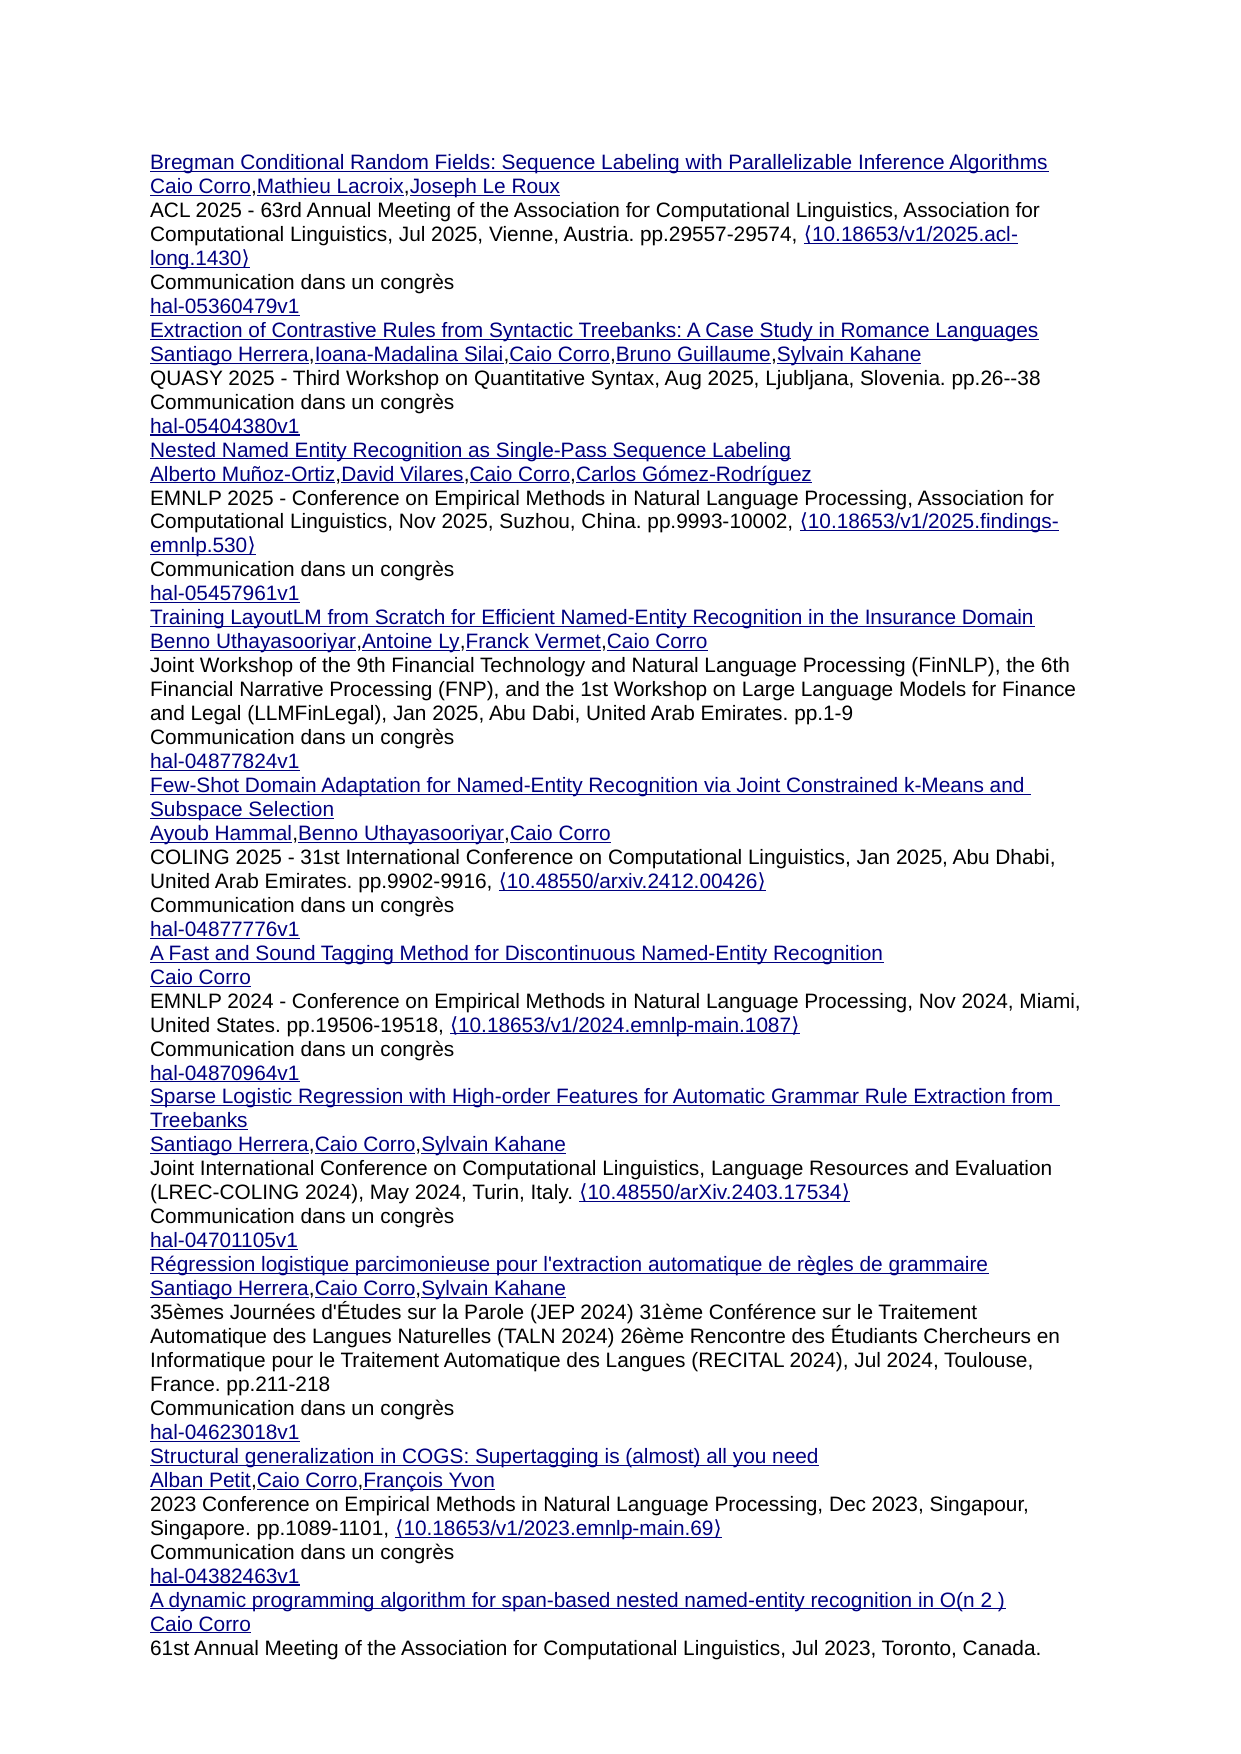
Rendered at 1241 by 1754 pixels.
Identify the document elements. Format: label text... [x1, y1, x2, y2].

table_cell Extraction of Contrastive Rules from Syntactic Treebanks: A Case Study in Romance Languages Santiago Herrera,Ioana-Madalina Silai,Caio Corro,Bruno Guillaume,Sylvain Kahane QUASY 2025 - Third Workshop on Quantitative Syntax, Aug 2025, Ljubljana, Slovenia. pp.26--38 Communication dans un congrès hal-05404380v1 [150, 318, 1090, 437]
table_cell Nested Named Entity Recognition as Single-Pass Sequence Labeling Alberto Muñoz-Ortiz,David Vilares,Caio Corro,Carlos Gómez-Rodríguez EMNLP 2025 - Conference on Empirical Methods in Natural Language Processing, Association for Computational Linguistics, Nov 2025, Suzhou, China. pp.9993-10002, ⟨10.18653/v1/2025.findings-emnlp.530⟩ Communication dans un congrès hal-05457961v1 [150, 438, 1090, 605]
table_cell A Fast and Sound Tagging Method for Discontinuous Named-Entity Recognition Caio Corro EMNLP 2024 - Conference on Empirical Methods in Natural Language Processing, Nov 2024, Miami, United States. pp.19506-19518, ⟨10.18653/v1/2024.emnlp-main.1087⟩ Communication dans un congrès hal-04870964v1 [150, 941, 1090, 1084]
table_cell Régression logistique parcimonieuse pour l'extraction automatique de règles de grammaire Santiago Herrera,Caio Corro,Sylvain Kahane 35èmes Journées d'Études sur la Parole (JEP 2024) 31ème Conférence sur le Traitement Automatique des Langues Naturelles (TALN 2024) 26ème Rencontre des Étudiants Chercheurs en Informatique pour le Traitement Automatique des Langues (RECITAL 2024), Jul 2024, Toulouse, France. pp.211-218 Communication dans un congrès hal-04623018v1 [150, 1252, 1090, 1444]
table_cell Training LayoutLM from Scratch for Efficient Named-Entity Recognition in the Insurance Domain Benno Uthayasooriyar,Antoine Ly,Franck Vermet,Caio Corro Joint Workshop of the 9th Financial Technology and Natural Language Processing (FinNLP), the 6th Financial Narrative Processing (FNP), and the 1st Workshop on Large Language Models for Finance and Legal (LLMFinLegal), Jan 2025, Abu Dabi, United Arab Emirates. pp.1-9 Communication dans un congrès hal-04877824v1 [150, 605, 1090, 773]
table_cell Sparse Logistic Regression with High-order Features for Automatic Grammar Rule Extraction from Treebanks Santiago Herrera,Caio Corro,Sylvain Kahane Joint International Conference on Computational Linguistics, Language Resources and Evaluation (LREC-COLING 2024), May 2024, Turin, Italy. ⟨10.48550/arXiv.2403.17534⟩ Communication dans un congrès hal-04701105v1 [150, 1084, 1090, 1252]
table_cell A dynamic programming algorithm for span-based nested named-entity recognition in O(n 2 ) Caio Corro 61st Annual Meeting of the Association for Computational Linguistics, Jul 2023, Toronto, Canada. [150, 1588, 1090, 1659]
table_cell Structural generalization in COGS: Supertagging is (almost) all you need Alban Petit,Caio Corro,François Yvon 2023 Conference on Empirical Methods in Natural Language Processing, Dec 2023, Singapour, Singapore. pp.1089-1101, ⟨10.18653/v1/2023.emnlp-main.69⟩ Communication dans un congrès hal-04382463v1 [150, 1444, 1090, 1587]
table_cell Bregman Conditional Random Fields: Sequence Labeling with Parallelizable Inference Algorithms Caio Corro,Mathieu Lacroix,Joseph Le Roux ACL 2025 - 63rd Annual Meeting of the Association for Computational Linguistics, Association for Computational Linguistics, Jul 2025, Vienne, Austria. pp.29557-29574, ⟨10.18653/v1/2025.acl-long.1430⟩ Communication dans un congrès hal-05360479v1 [150, 150, 1090, 318]
table_cell Few-Shot Domain Adaptation for Named-Entity Recognition via Joint Constrained k-Means and Subspace Selection Ayoub Hammal,Benno Uthayasooriyar,Caio Corro COLING 2025 - 31st International Conference on Computational Linguistics, Jan 2025, Abu Dhabi, United Arab Emirates. pp.9902-9916, ⟨10.48550/arxiv.2412.00426⟩ Communication dans un congrès hal-04877776v1 [150, 773, 1090, 941]
